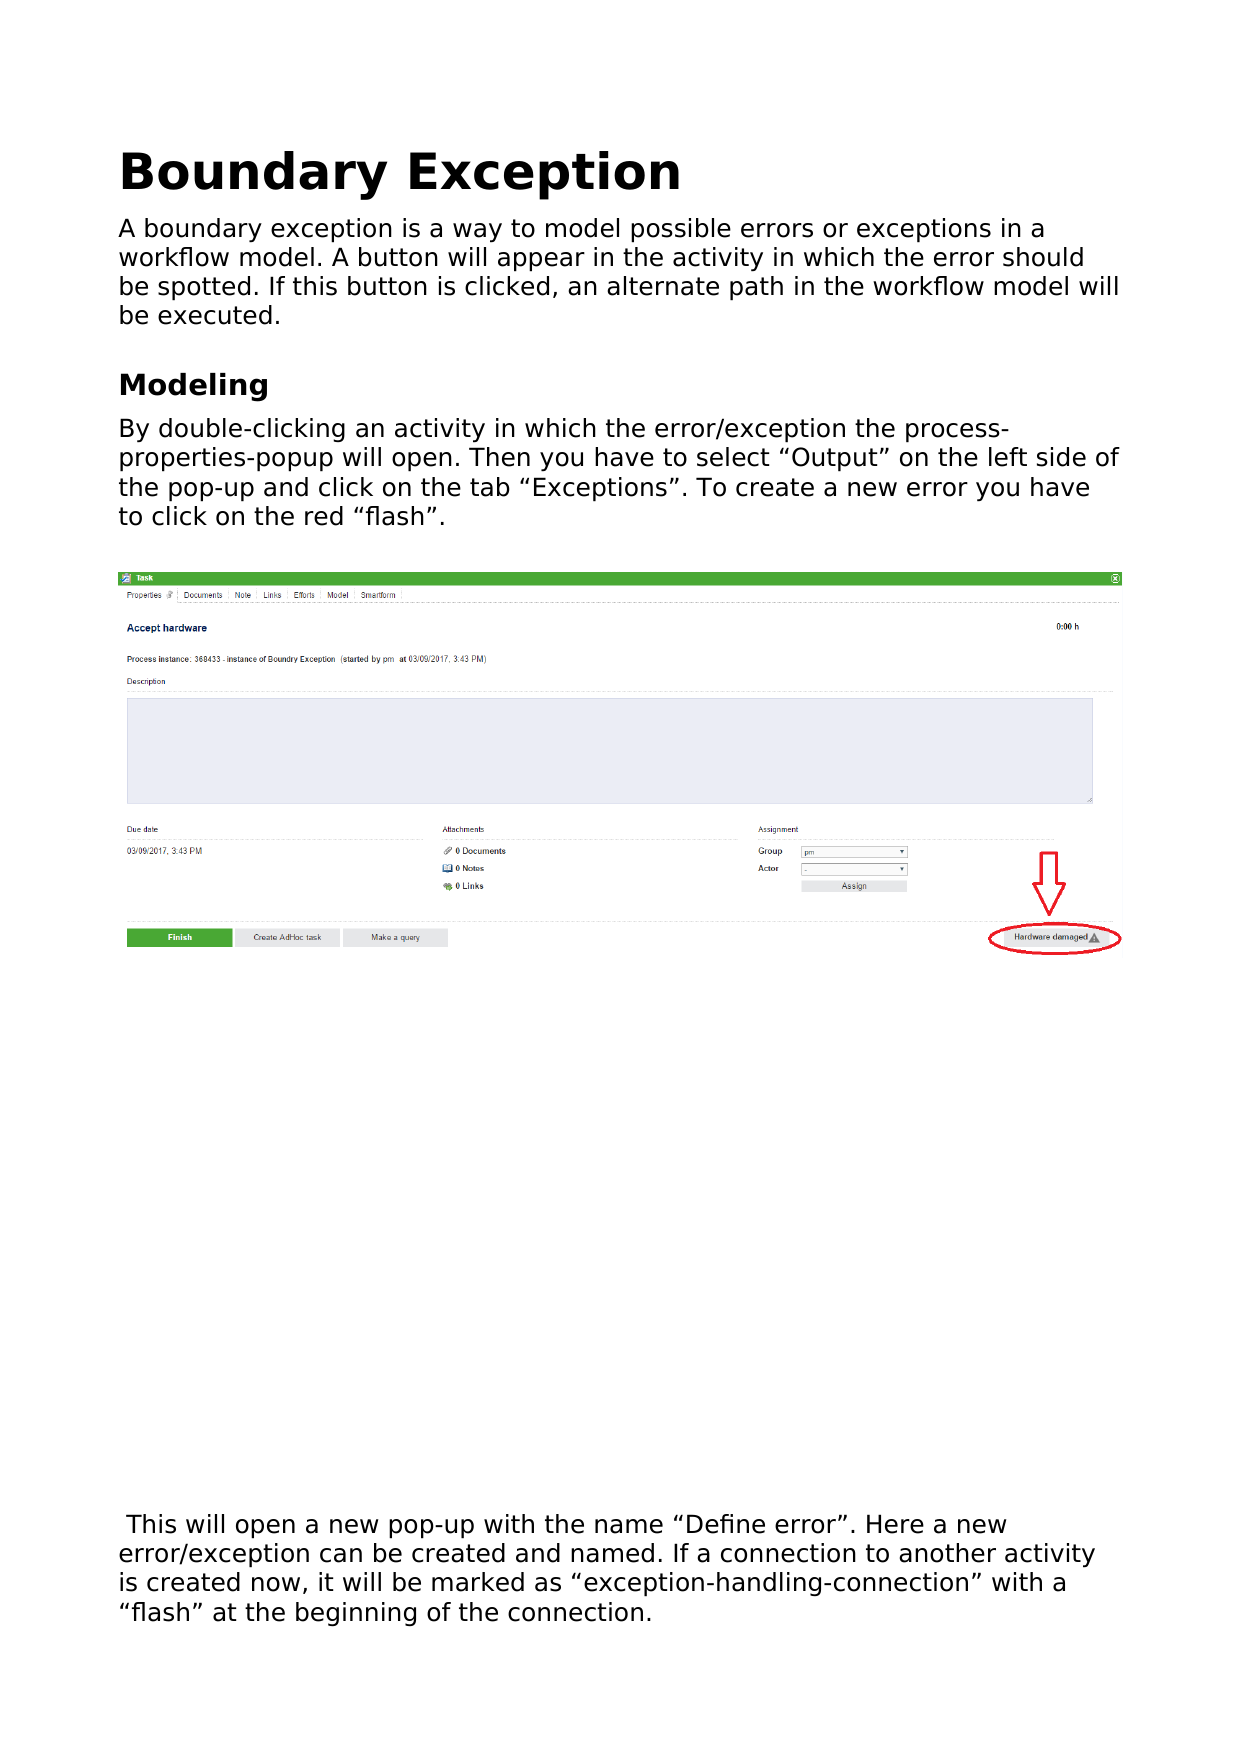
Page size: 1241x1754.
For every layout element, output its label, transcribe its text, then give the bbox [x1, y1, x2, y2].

subtitle Boundary Exception [118, 143, 1122, 201]
picture [118, 572, 1123, 958]
subtitle Modeling [118, 368, 1122, 402]
text A boundary exception is a way to model possible errors or exceptions in a workflow model. A button will appear in the activity in which the error should be spotted. If this button is clicked, an alternate path in the workflow model will be executed. [118, 214, 1122, 331]
text This will open a new pop-up with the name “Define error”. Here a new error/exception can be created and named. If a connection to another activity is created now, it will be marked as “exception-handling-connection” with a “flash” at the beginning of the connection. [118, 958, 1122, 1627]
text By double-clicking an activity in which the error/exception the process-properties-popup will open. Then you have to select “Output” on the left side of the pop-up and click on the tab “Exceptions”. To create a new error you have to click on the red “flash”. [118, 414, 1122, 560]
